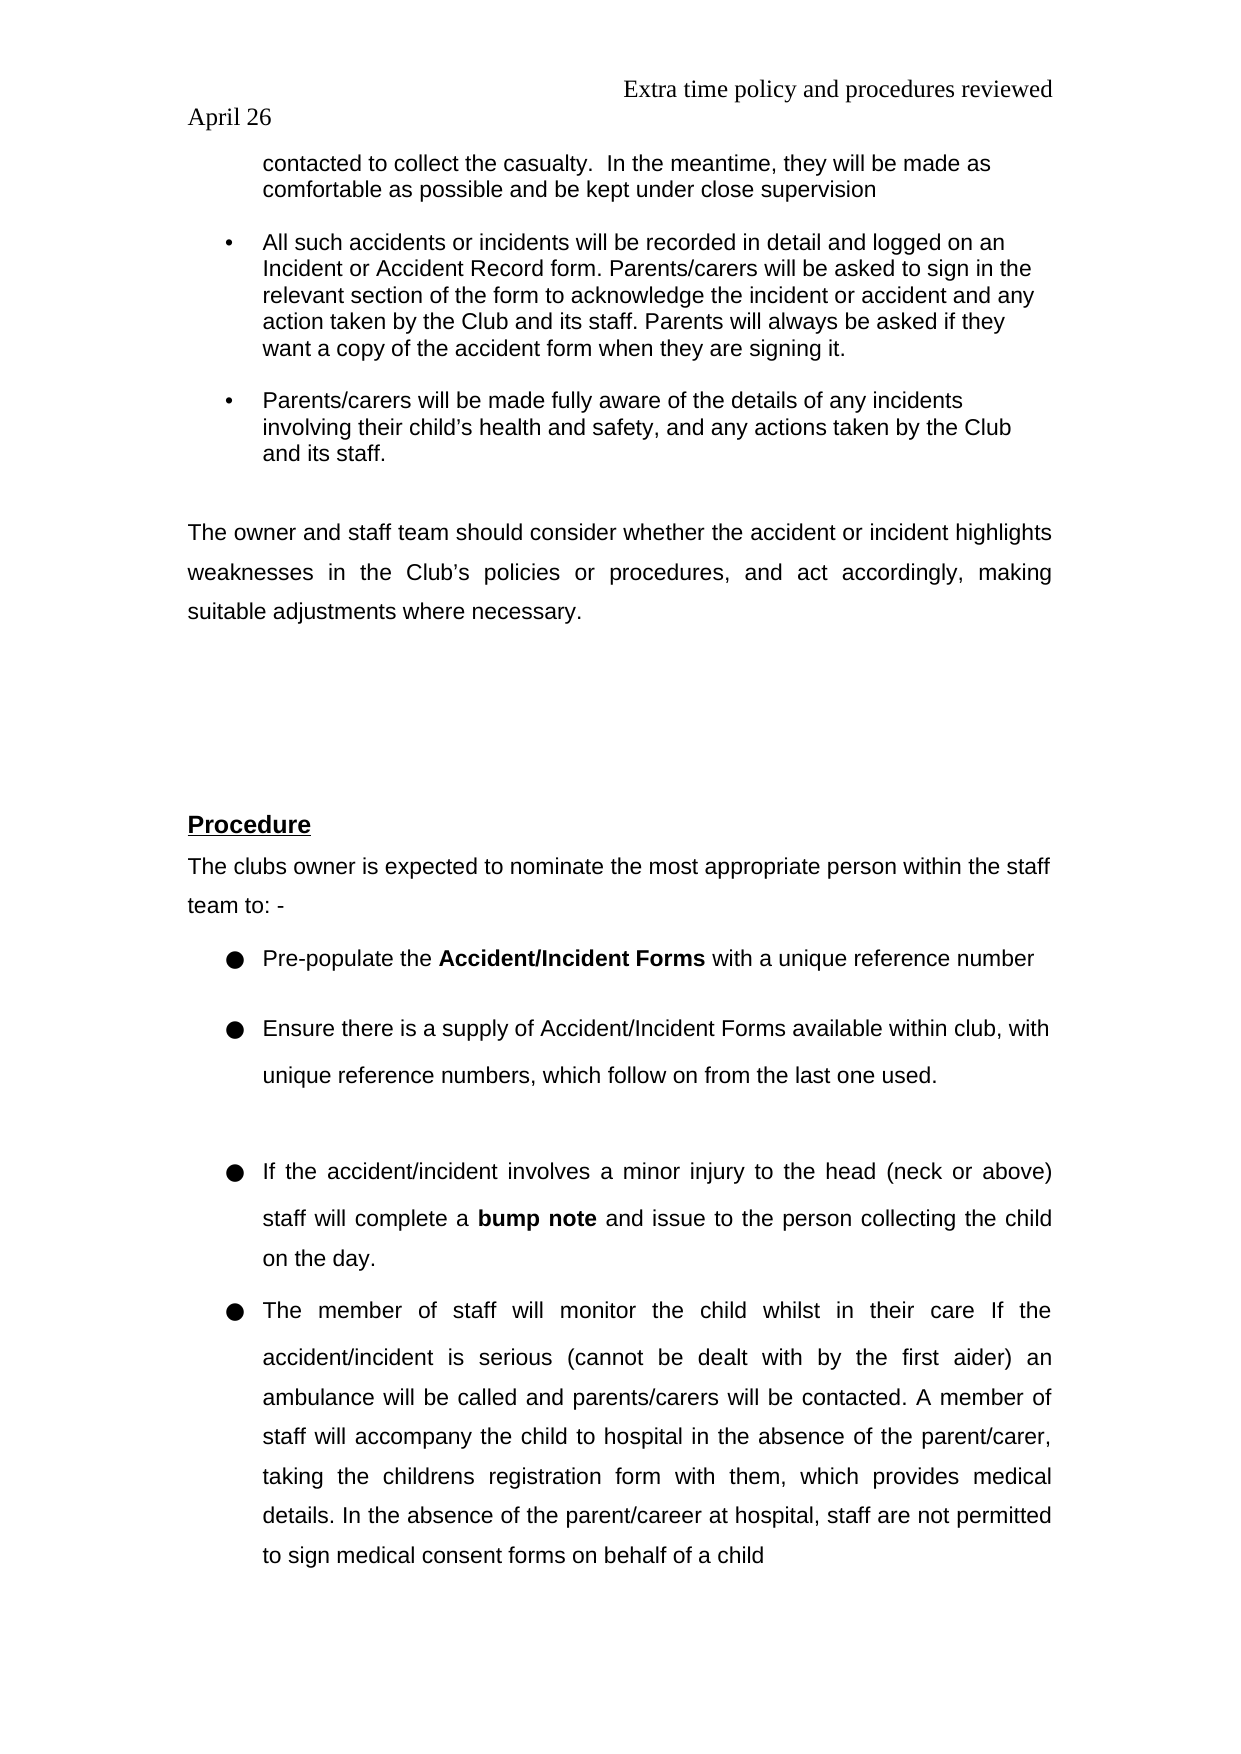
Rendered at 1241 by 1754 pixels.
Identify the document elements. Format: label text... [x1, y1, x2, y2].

list The member of staff will monitor the child whilst in their care If the accident/incident is serious (cannot be dealt with by the first aider) an ambulance will be called and parents/carers will be contacted. A member of staff will accompany the child to hospital in the absence of the parent/carer, taking the childrens registration form with them, which provides medical details. In the absence of the parent/career at hospital, staff are not permitted to sign medical consent forms on behalf of a child [225, 1284, 1053, 1568]
list Parents/carers will be made fully aware of the details of any incidents involving their child’s health and safety, and any actions taken by the Club and its staff. [225, 387, 1053, 466]
text Procedure [187, 810, 1053, 839]
list If the accident/incident involves a minor injury to the head (neck or above) staff will complete a bump note and issue to the person collecting the child on the day. [225, 1145, 1053, 1271]
list Ensure there is a supply of Accident/Incident Forms available within club, with unique reference numbers, which follow on from the last one used. [225, 1002, 1053, 1089]
list contacted to collect the casualty. In the meantime, they will be made as comfortable as possible and be kept under close supervision [225, 150, 1053, 203]
list Pre-populate the Accident/Incident Forms with a unique reference number [225, 932, 1053, 979]
list All such accidents or incidents will be recorded in detail and logged on an Incident or Accident Record form. Parents/carers will be asked to sign in the relevant section of the form to acknowledge the incident or accident and any action taken by the Club and its staff. Parents will always be asked if they want a copy of the accident form when they are signing it. [225, 229, 1053, 361]
text The owner and staff team should consider whether the accident or incident highlights weaknesses in the Club’s policies or procedures, and act accordingly, making suitable adjustments where necessary. [187, 519, 1053, 624]
text The clubs owner is expected to nominate the most appropriate person within the staff team to: - [187, 853, 1053, 919]
